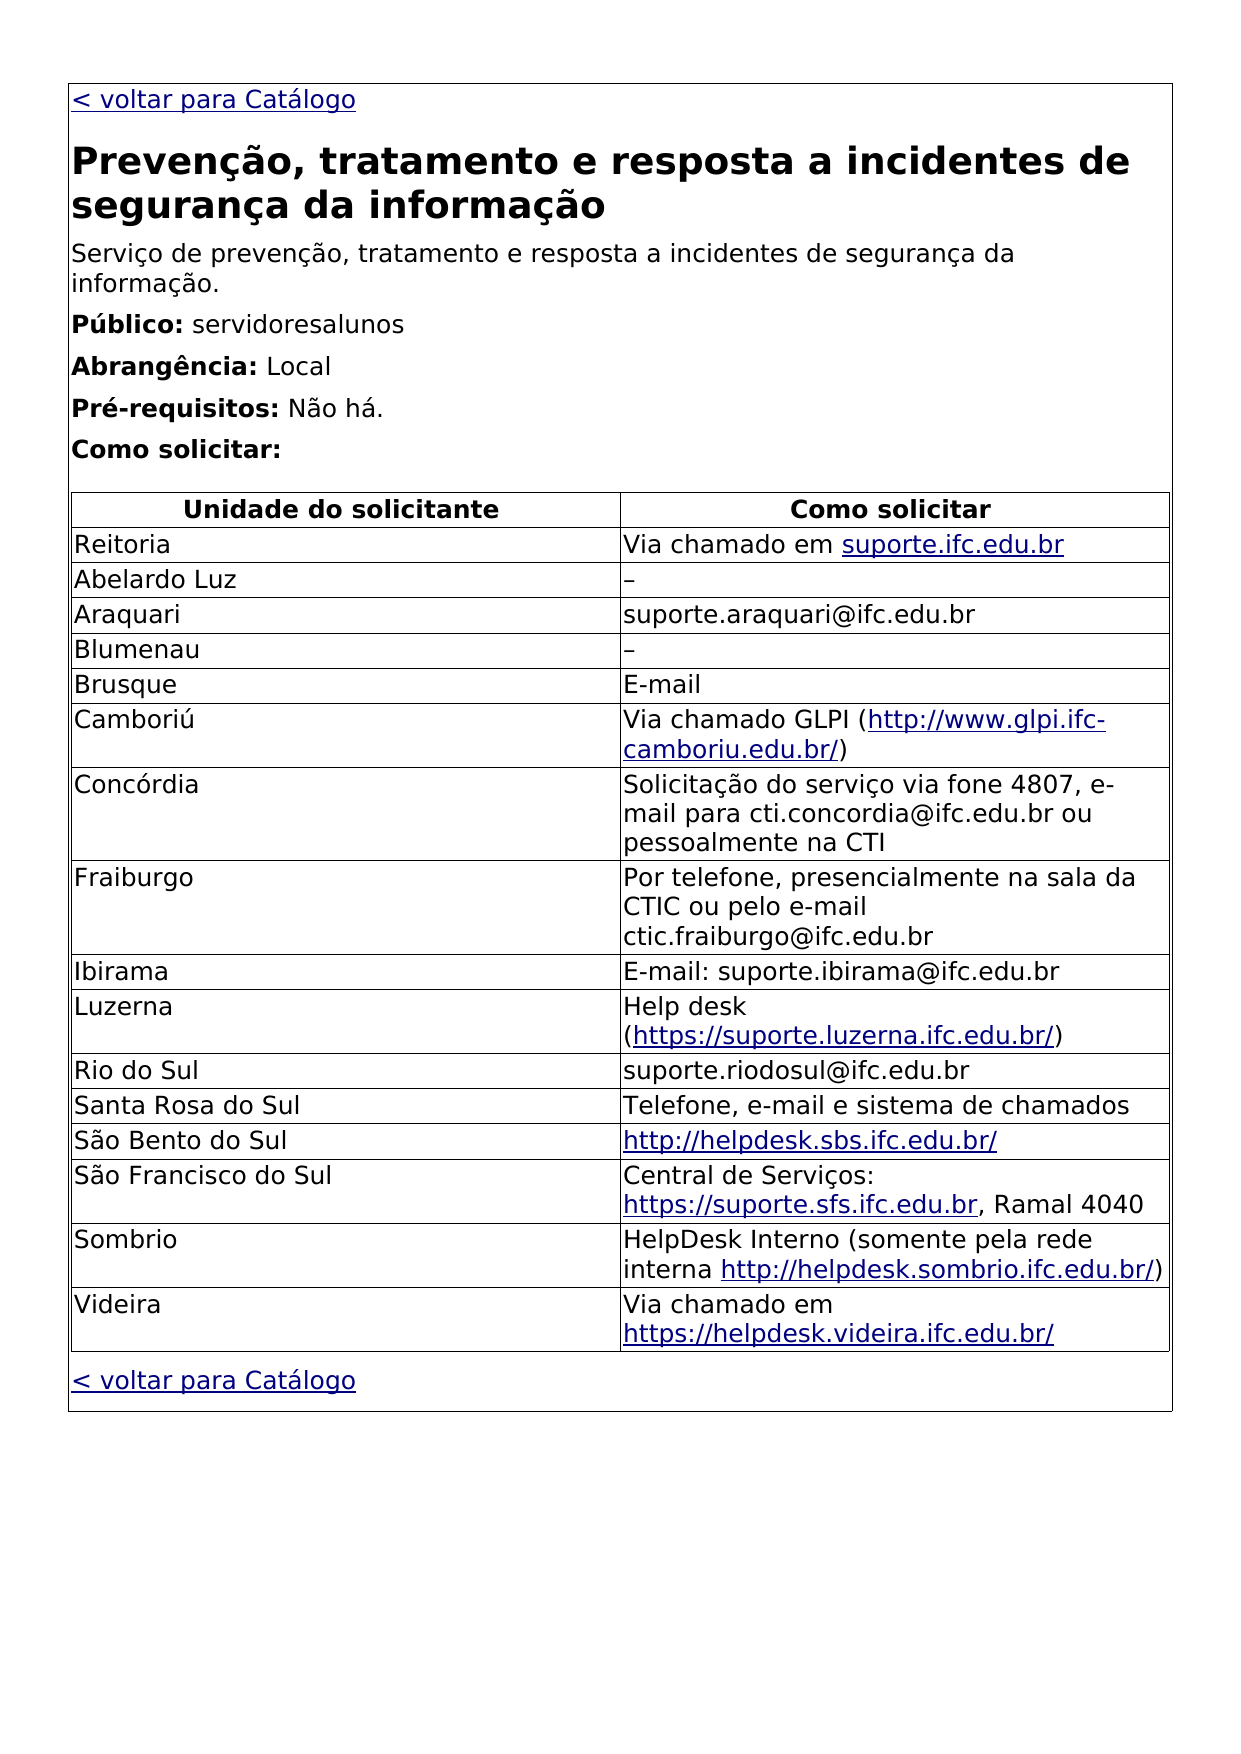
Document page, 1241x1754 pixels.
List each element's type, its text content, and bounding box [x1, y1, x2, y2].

table_cell Rio do Sul [72, 1054, 620, 1088]
table_cell E-mail [621, 669, 1169, 703]
table_cell Luzerna [72, 990, 620, 1053]
table_cell Por telefone, presencialmente na sala da CTIC ou pelo e-mail ctic.fraiburgo@ifc.edu.br [621, 861, 1169, 954]
table_cell Araquari [72, 598, 620, 632]
table_cell suporte.araquari@ifc.edu.br [621, 598, 1169, 632]
table_cell Telefone, e-mail e sistema de chamados [621, 1089, 1169, 1123]
table_cell Sombrio [72, 1224, 620, 1287]
table_cell Camboriú [72, 704, 620, 767]
table_cell Videira [72, 1288, 620, 1351]
table_header Unidade do solicitante [72, 493, 620, 527]
table_cell Help desk (https://suporte.luzerna.ifc.edu.br/) [621, 990, 1169, 1053]
table_cell Brusque [72, 669, 620, 703]
table_cell Via chamado GLPI (http://www.glpi.ifc-camboriu.edu.br/) [621, 704, 1169, 767]
table_cell – [621, 563, 1169, 597]
table_cell São Francisco do Sul [72, 1160, 620, 1223]
table_cell Concórdia [72, 768, 620, 860]
table_cell Reitoria [72, 528, 620, 562]
table_cell HelpDesk Interno (somente pela rede interna http://helpdesk.sombrio.ifc.edu.br/) [621, 1224, 1169, 1287]
table_cell Abelardo Luz [72, 563, 620, 597]
table_cell – [621, 634, 1169, 667]
table_cell http://helpdesk.sbs.ifc.edu.br/ [621, 1124, 1169, 1158]
table_cell Santa Rosa do Sul [72, 1089, 620, 1123]
table_header < voltar para Catálogo Prevenção, tratamento e resposta a incidentes de segurança da informação Serviço de prevenção, tratamento e resposta a incidentes de segurança da informação. Público: servidoresalunos Abrangência: Local Pré-requisitos: Não há. Como solicitar: < voltar para Catálogo [69, 84, 1172, 1411]
table_cell E-mail: suporte.ibirama@ifc.edu.br [621, 955, 1169, 989]
table_cell Via chamado em https://helpdesk.videira.ifc.edu.br/ [621, 1288, 1169, 1351]
table_header Como solicitar [621, 493, 1169, 527]
table_cell Via chamado em suporte.ifc.edu.br [621, 528, 1169, 562]
table_cell Central de Serviços: https://suporte.sfs.ifc.edu.br, Ramal 4040 [621, 1160, 1169, 1223]
table_cell Fraiburgo [72, 861, 620, 954]
table_cell São Bento do Sul [72, 1124, 620, 1158]
table_cell Solicitação do serviço via fone 4807, e-mail para cti.concordia@ifc.edu.br ou pessoalmente na CTI [621, 768, 1169, 860]
table_cell Blumenau [72, 634, 620, 667]
table_cell Ibirama [72, 955, 620, 989]
table_cell suporte.riodosul@ifc.edu.br [621, 1054, 1169, 1088]
